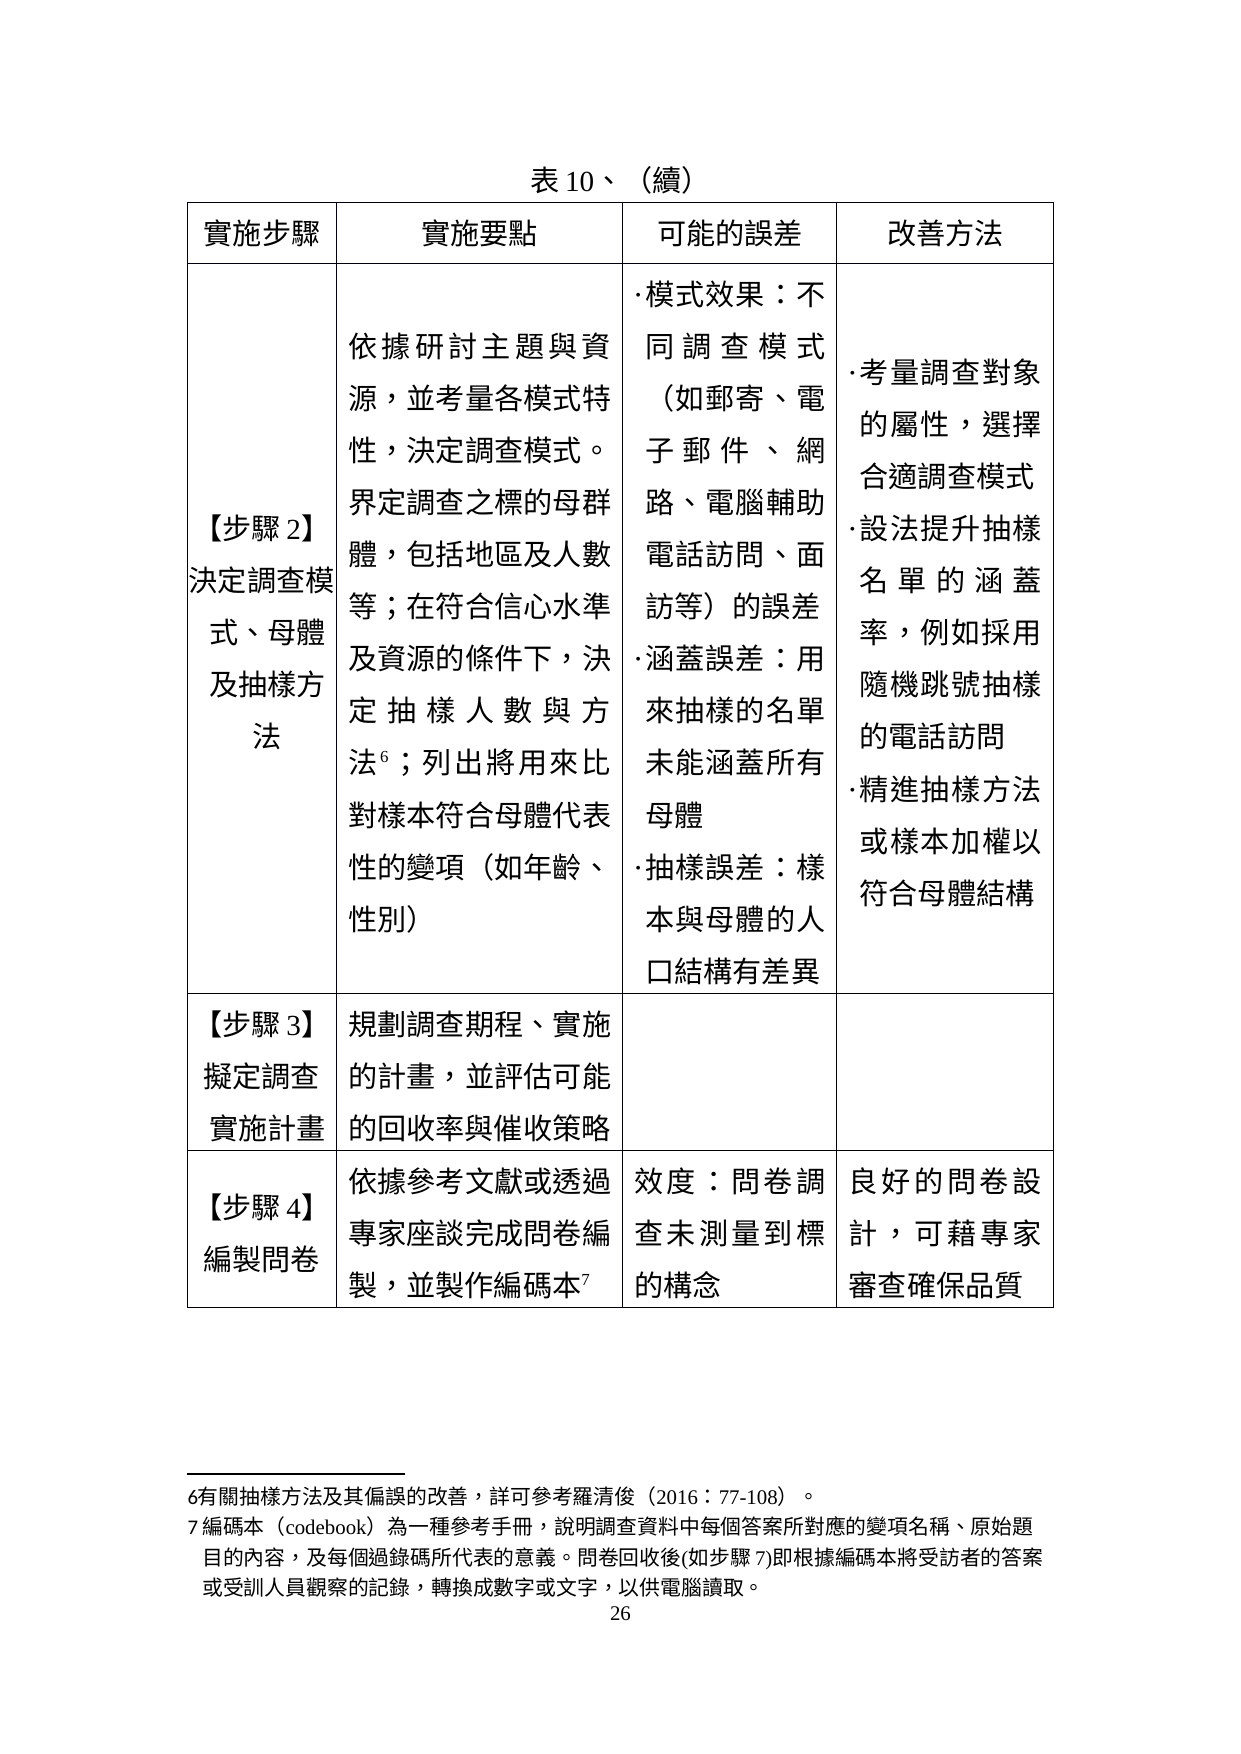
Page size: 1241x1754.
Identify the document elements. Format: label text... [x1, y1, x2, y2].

table_header 改善方法 [837, 203, 1053, 262]
table_cell 考量調查對象的屬性，選擇合適調查模式 設法提升抽樣名單的涵蓋率，例如採用隨機跳號抽樣的電話訪問 精進抽樣方法或樣本加權以符合母體結構 [837, 264, 1053, 993]
table_cell 【步驟4】 編製問卷 [188, 1151, 336, 1307]
table_cell 模式效果：不同調查模式（如郵寄、電子郵件、網路、電腦輔助電話訪問、面訪等）的誤差 涵蓋誤差：用來抽樣的名單未能涵蓋所有母體 抽樣誤差：樣本與母體的人口結構有差異 [623, 264, 836, 993]
table_cell [623, 994, 836, 1150]
table_header 實施要點 [337, 203, 622, 262]
table_cell 【步驟3】 擬定調查 實施計畫 [188, 994, 336, 1150]
table_header 可能的誤差 [623, 203, 836, 262]
table_cell 依據研討主題與資源，並考量各模式特性，決定調查模式。界定調查之標的母群體，包括地區及人數等；在符合信心水準及資源的條件下，決定抽樣人數與方法；列出將用來比對樣本符合母體代表性的變項（如年齡、性別） [337, 264, 622, 993]
table_cell [837, 994, 1053, 1150]
table_cell 【步驟2】 決定調查模式、母體及抽樣方法 [188, 264, 336, 993]
table_header 實施步驟 [188, 203, 336, 262]
table_cell 效度：問卷調查未測量到標的構念 [623, 1151, 836, 1307]
table_cell 規劃調查期程、實施的計畫，並評估可能的回收率與催收策略 [337, 994, 622, 1150]
table_cell 依據參考文獻或透過專家座談完成問卷編製，並製作編碼本 [337, 1151, 622, 1307]
table_cell 良好的問卷設計，可藉專家審查確保品質 [837, 1151, 1053, 1307]
text 表10、（續） [187, 150, 1053, 202]
